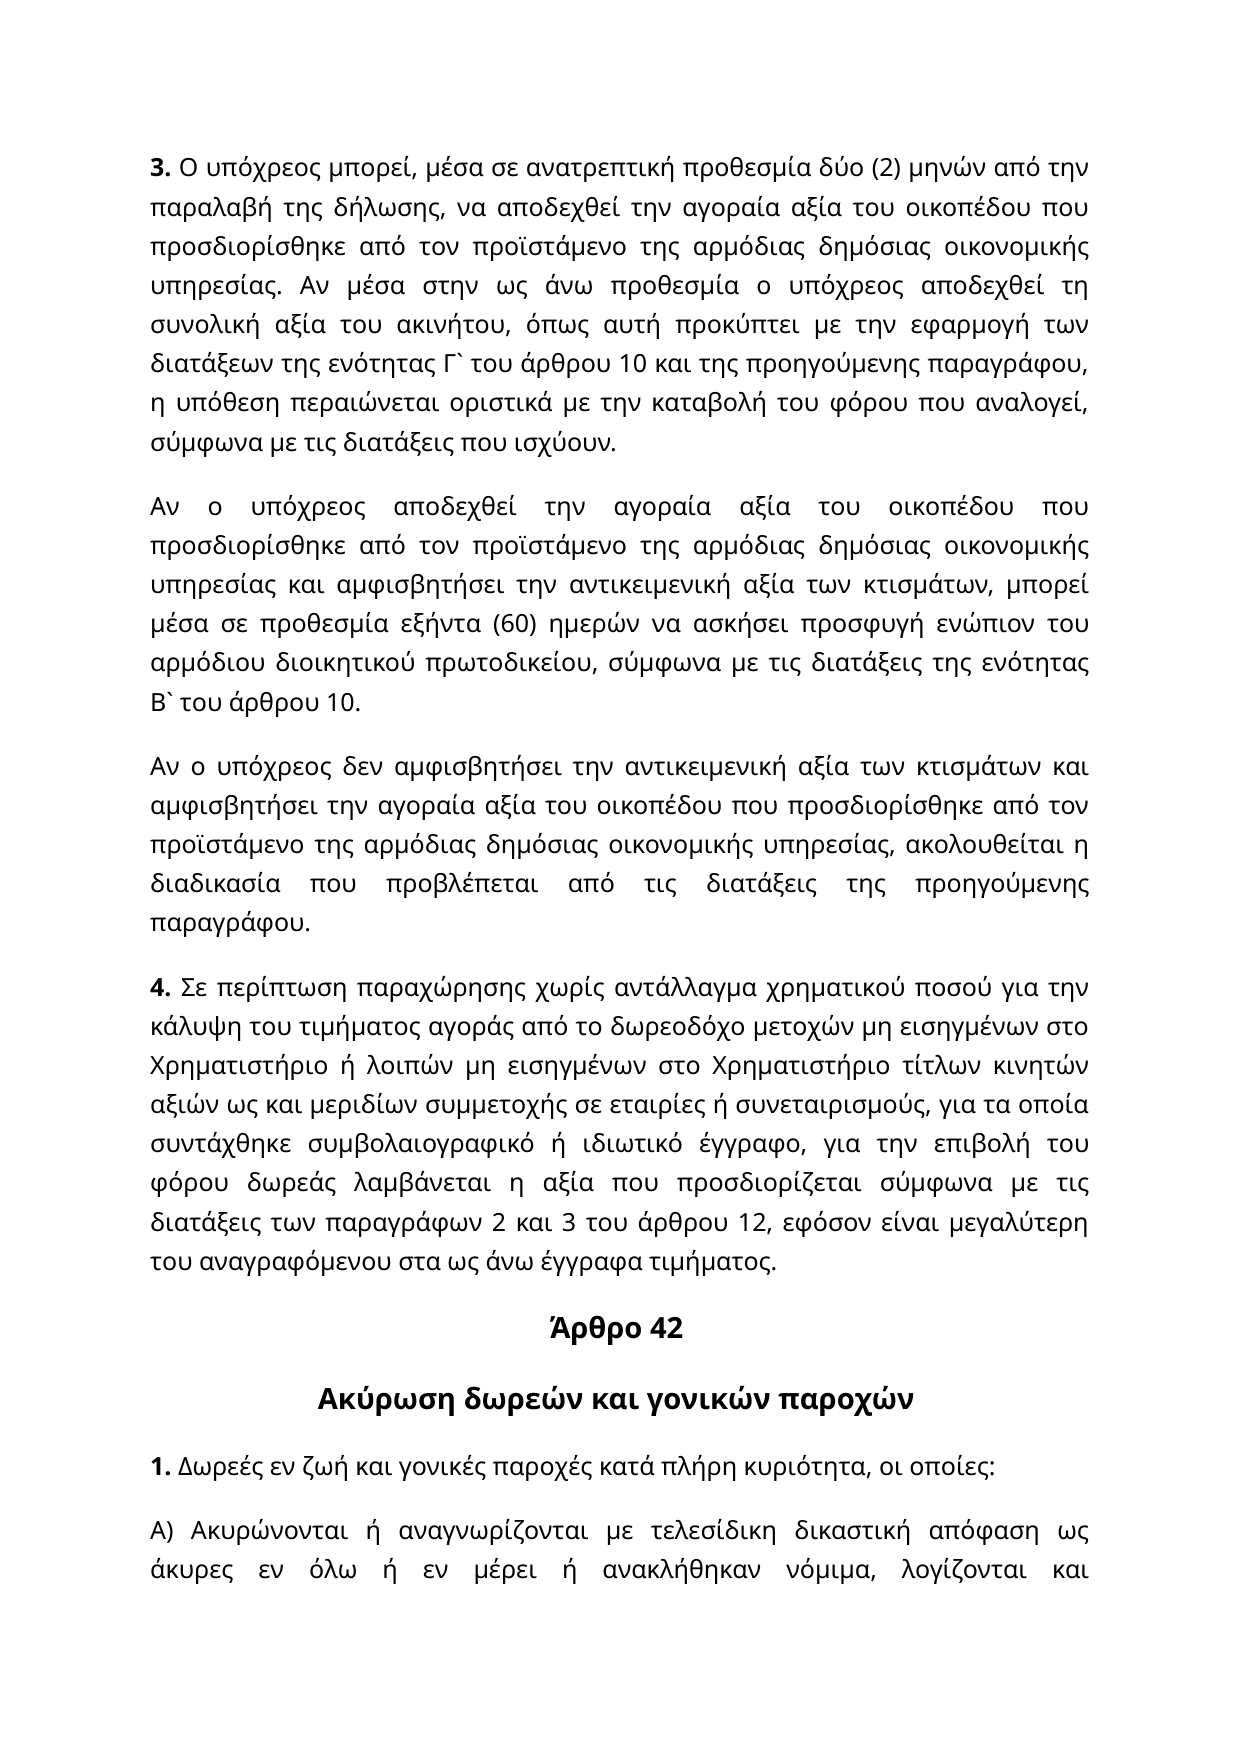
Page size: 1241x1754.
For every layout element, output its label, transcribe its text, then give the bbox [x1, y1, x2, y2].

subtitle Ακύρωση δωρεών και γονικών παροχών [150, 1378, 1090, 1418]
text 3. Ο υπόχρεος μπορεί, μέσα σε ανατρεπτική προθεσμία δύο (2) μηνών από την παραλαβή της δήλωσης, να αποδεχθεί την αγοραία αξία του οικοπέδου που προσδιορίσθηκε από τον προϊστάμενο της αρμόδιας δημόσιας οικονομικής υπηρεσίας. Αν μέσα στην ως άνω προθεσμία ο υπόχρεος αποδεχθεί τη συνολική αξία του ακινήτου, όπως αυτή προκύπτει με την εφαρμογή των διατάξεων της ενότητας Γ` του άρθρου 10 και της προηγούμενης παραγράφου, η υπόθεση περαιώνεται οριστικά με την καταβολή του φόρου που αναλογεί, σύμφωνα με τις διατάξεις που ισχύουν. [150, 150, 1090, 458]
text 1. Δωρεές εν ζωή και γονικές παροχές κατά πλήρη κυριότητα, οι οποίες: [150, 1449, 1090, 1483]
text Αν ο υπόχρεος δεν αμφισβητήσει την αντικειμενική αξία των κτισμάτων και αμφισβητήσει την αγοραία αξία του οικοπέδου που προσδιορίσθηκε από τον προϊστάμενο της αρμόδιας δημόσιας οικονομικής υπηρεσίας, ακολουθείται η διαδικασία που προβλέπεται από τις διατάξεις της προηγούμενης παραγράφου. [150, 748, 1090, 939]
text 4. Σε περίπτωση παραχώρησης χωρίς αντάλλαγμα χρηματικού ποσού για την κάλυψη του τιμήματος αγοράς από το δωρεοδόχο μετοχών μη εισηγμένων στο Χρηματιστήριο ή λοιπών μη εισηγμένων στο Χρηματιστήριο τίτλων κινητών αξιών ως και μεριδίων συμμετοχής σε εταιρίες ή συνεταιρισμούς, για τα οποία συντάχθηκε συμβολαιογραφικό ή ιδιωτικό έγγραφο, για την επιβολή του φόρου δωρεάς λαμβάνεται η αξία που προσδιορίζεται σύμφωνα με τις διατάξεις των παραγράφων 2 και 3 του άρθρου 12, εφόσον είναι μεγαλύτερη του αναγραφόμενου στα ως άνω έγγραφα τιμήματος. [150, 969, 1090, 1277]
text Αν ο υπόχρεος αποδεχθεί την αγοραία αξία του οικοπέδου που προσδιορίσθηκε από τον προϊστάμενο της αρμόδιας δημόσιας οικονομικής υπηρεσίας και αμφισβητήσει την αντικειμενική αξία των κτισμάτων, μπορεί μέσα σε προθεσμία εξήντα (60) ημερών να ασκήσει προσφυγή ενώπιον του αρμόδιου διοικητικού πρωτοδικείου, σύμφωνα με τις διατάξεις της ενότητας Β` του άρθρου 10. [150, 488, 1090, 718]
subtitle Άρθρο 42 [150, 1307, 1090, 1347]
text Α) Ακυρώνονται ή αναγνωρίζονται με τελεσίδικη δικαστική απόφαση ως άκυρες εν όλω ή εν μέρει ή ανακλήθηκαν νόμιμα, λογίζονται και [150, 1513, 1090, 1586]
